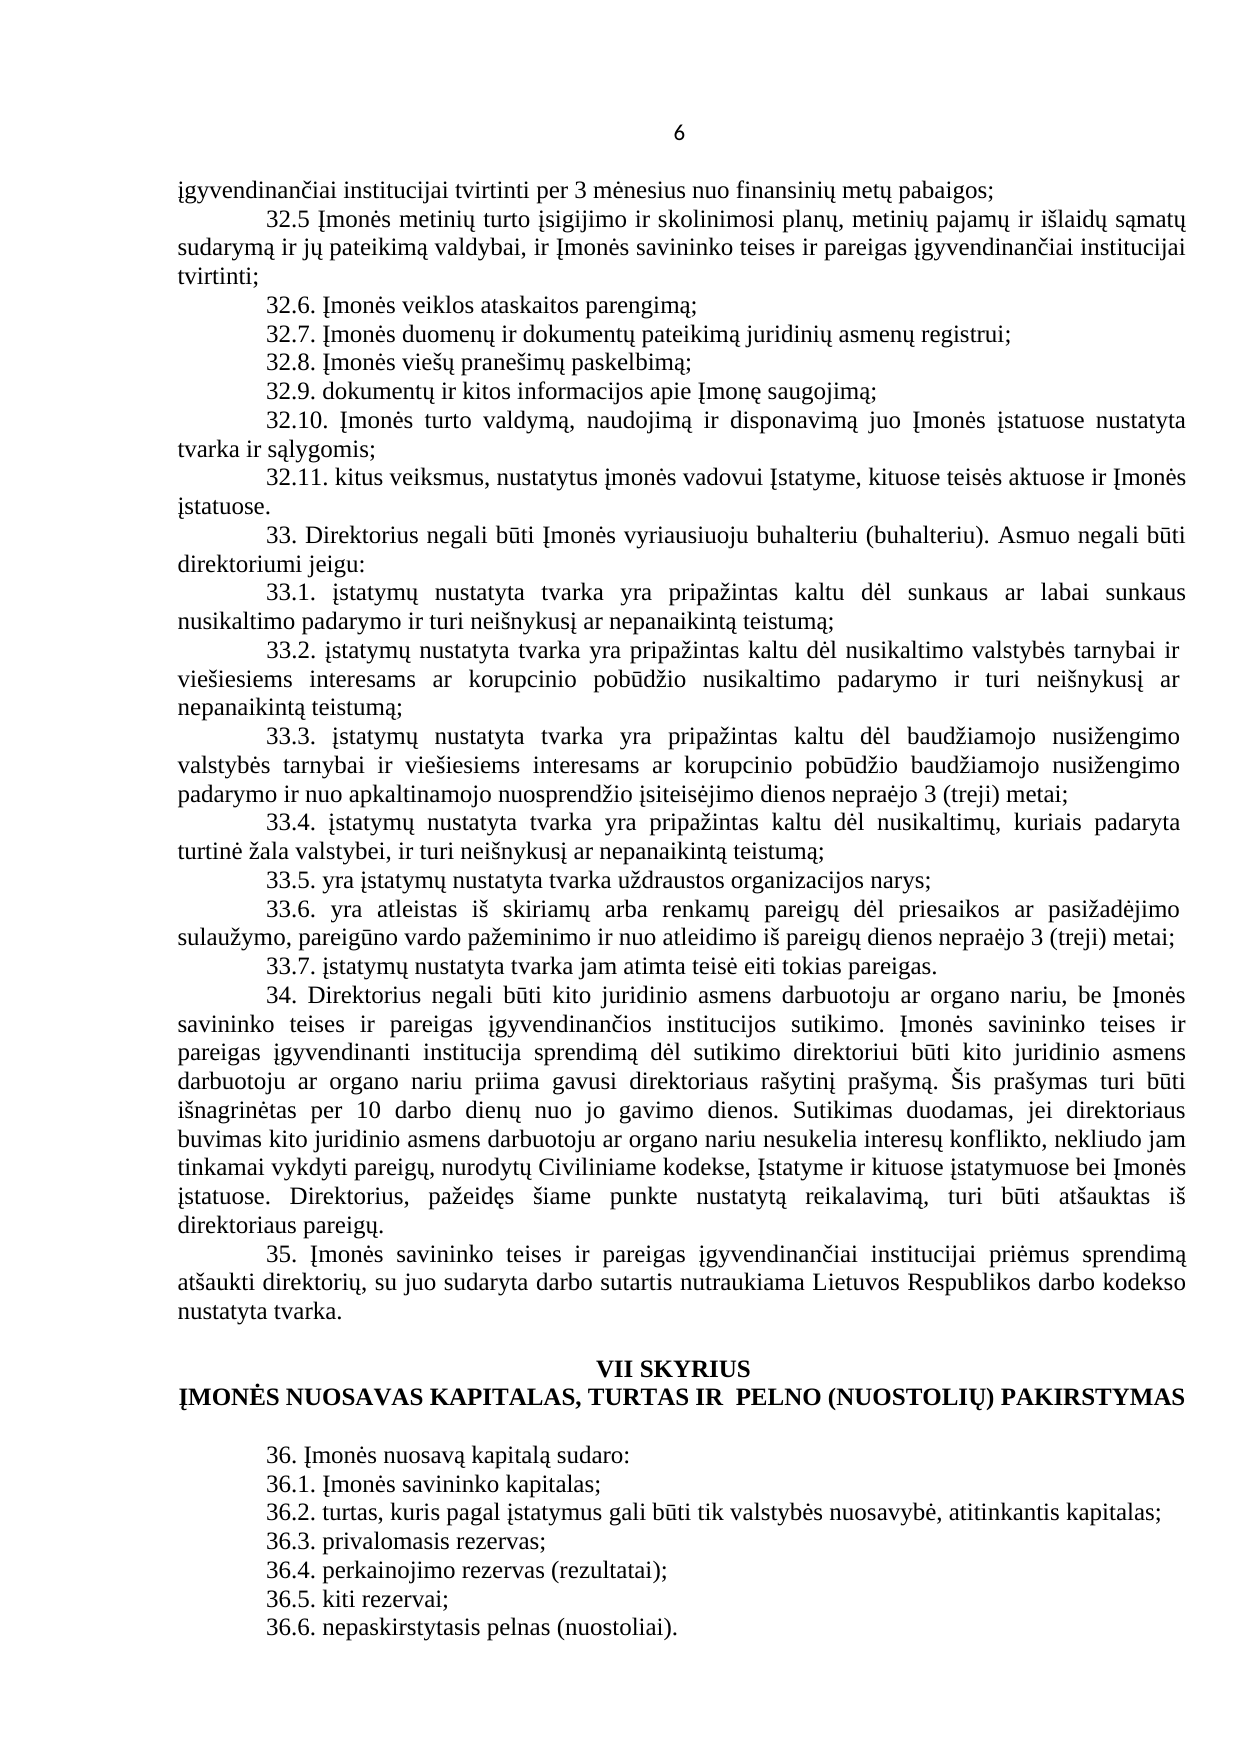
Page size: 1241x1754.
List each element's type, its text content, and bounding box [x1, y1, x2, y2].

text VII SKYRIUS [177, 1354, 1169, 1382]
text 33.7. įstatymų nustatyta tvarka jam atimta teisė eiti tokias pareigas. [177, 951, 1181, 980]
text ĮMONĖS NUOSAVAS KAPITALAS, TURTAS IR PELNO (NUOSTOLIŲ) PAKIRSTYMAS [177, 1382, 1187, 1411]
text įgyvendinančiai institucijai tvirtinti per 3 mėnesius nuo finansinių metų pabaigos; [177, 175, 1187, 204]
text 32.10. Įmonės turto valdymą, naudojimą ir disponavimą juo Įmonės įstatuose nustatyta tvarka ir sąlygomis; [177, 405, 1187, 462]
text 32.11. kitus veiksmus, nustatytus įmonės vadovui Įstatyme, kituose teisės aktuose ir Įmonės įstatuose. [177, 462, 1187, 520]
text 34. Direktorius negali būti kito juridinio asmens darbuotoju ar organo nariu, be Įmonės savininko teises ir pareigas įgyvendinančios institucijos sutikimo. Įmonės savininko teises ir pareigas įgyvendinanti institucija sprendimą dėl sutikimo direktoriui būti kito juridinio asmens darbuotoju ar organo nariu priima gavusi direktoriaus rašytinį prašymą. Šis prašymas turi būti išnagrinėtas per 10 darbo dienų nuo jo gavimo dienos. Sutikimas duodamas, jei direktoriaus buvimas kito juridinio asmens darbuotoju ar organo nariu nesukelia interesų konflikto, nekliudo jam tinkamai vykdyti pareigų, nurodytų Civiliniame kodekse, Įstatyme ir kituose įstatymuose bei Įmonės įstatuose. Direktorius, pažeidęs šiame punkte nustatytą reikalavimą, turi būti atšauktas iš direktoriaus pareigų. [177, 980, 1187, 1239]
text 32.8. Įmonės viešų pranešimų paskelbimą; [266, 347, 1187, 376]
text 32.9. dokumentų ir kitos informacijos apie Įmonę saugojimą; [266, 376, 1187, 405]
text 36.1. Įmonės savininko kapitalas; [224, 1469, 1187, 1497]
text 36.3. privalomasis rezervas; [224, 1526, 1187, 1555]
text 33.2. įstatymų nustatyta tvarka yra pripažintas kaltu dėl nusikaltimo valstybės tarnybai ir viešiesiems interesams ar korupcinio pobūdžio nusikaltimo padarymo ir turi neišnykusį ar nepanaikintą teistumą; [177, 635, 1181, 721]
text 33.4. įstatymų nustatyta tvarka yra pripažintas kaltu dėl nusikaltimų, kuriais padaryta turtinė žala valstybei, ir turi neišnykusį ar nepanaikintą teistumą; [177, 807, 1181, 865]
text 33. Direktorius negali būti Įmonės vyriausiuoju buhalteriu (buhalteriu). Asmuo negali būti direktoriumi jeigu: [177, 520, 1187, 577]
text 32.5 Įmonės metinių turto įsigijimo ir skolinimosi planų, metinių pajamų ir išlaidų sąmatų sudarymą ir jų pateikimą valdybai, ir Įmonės savininko teises ir pareigas įgyvendinančiai institucijai tvirtinti; [177, 204, 1187, 290]
text 36.4. perkainojimo rezervas (rezultatai); [224, 1555, 1187, 1584]
text 35. Įmonės savininko teises ir pareigas įgyvendinančiai institucijai priėmus sprendimą atšaukti direktorių, su juo sudaryta darbo sutartis nutraukiama Lietuvos Respublikos darbo kodekso nustatyta tvarka. [177, 1239, 1187, 1325]
text 32.6. Įmonės veiklos ataskaitos parengimą; [266, 290, 1187, 319]
text 33.5. yra įstatymų nustatyta tvarka uždraustos organizacijos narys; [177, 865, 1181, 894]
text 32.7. Įmonės duomenų ir dokumentų pateikimą juridinių asmenų registrui; [266, 319, 1187, 347]
text 33.6. yra atleistas iš skiriamų arba renkamų pareigų dėl priesaikos ar pasižadėjimo sulaužymo, pareigūno vardo pažeminimo ir nuo atleidimo iš pareigų dienos nepraėjo 3 (treji) metai; [177, 894, 1181, 951]
text 36.5. kiti rezervai; [224, 1584, 1187, 1612]
text 36.2. turtas, kuris pagal įstatymus gali būti tik valstybės nuosavybė, atitinkantis kapitalas; [224, 1497, 1187, 1526]
text 33.3. įstatymų nustatyta tvarka yra pripažintas kaltu dėl baudžiamojo nusižengimo valstybės tarnybai ir viešiesiems interesams ar korupcinio pobūdžio baudžiamojo nusižengimo padarymo ir nuo apkaltinamojo nuosprendžio įsiteisėjimo dienos nepraėjo 3 (treji) metai; [177, 721, 1181, 807]
text 33.1. įstatymų nustatyta tvarka yra pripažintas kaltu dėl sunkaus ar labai sunkaus nusikaltimo padarymo ir turi neišnykusį ar nepanaikintą teistumą; [177, 577, 1187, 635]
text 36. Įmonės nuosavą kapitalą sudaro: [224, 1440, 1187, 1469]
text 36.6. nepaskirstytasis pelnas (nuostoliai). [224, 1612, 1187, 1641]
